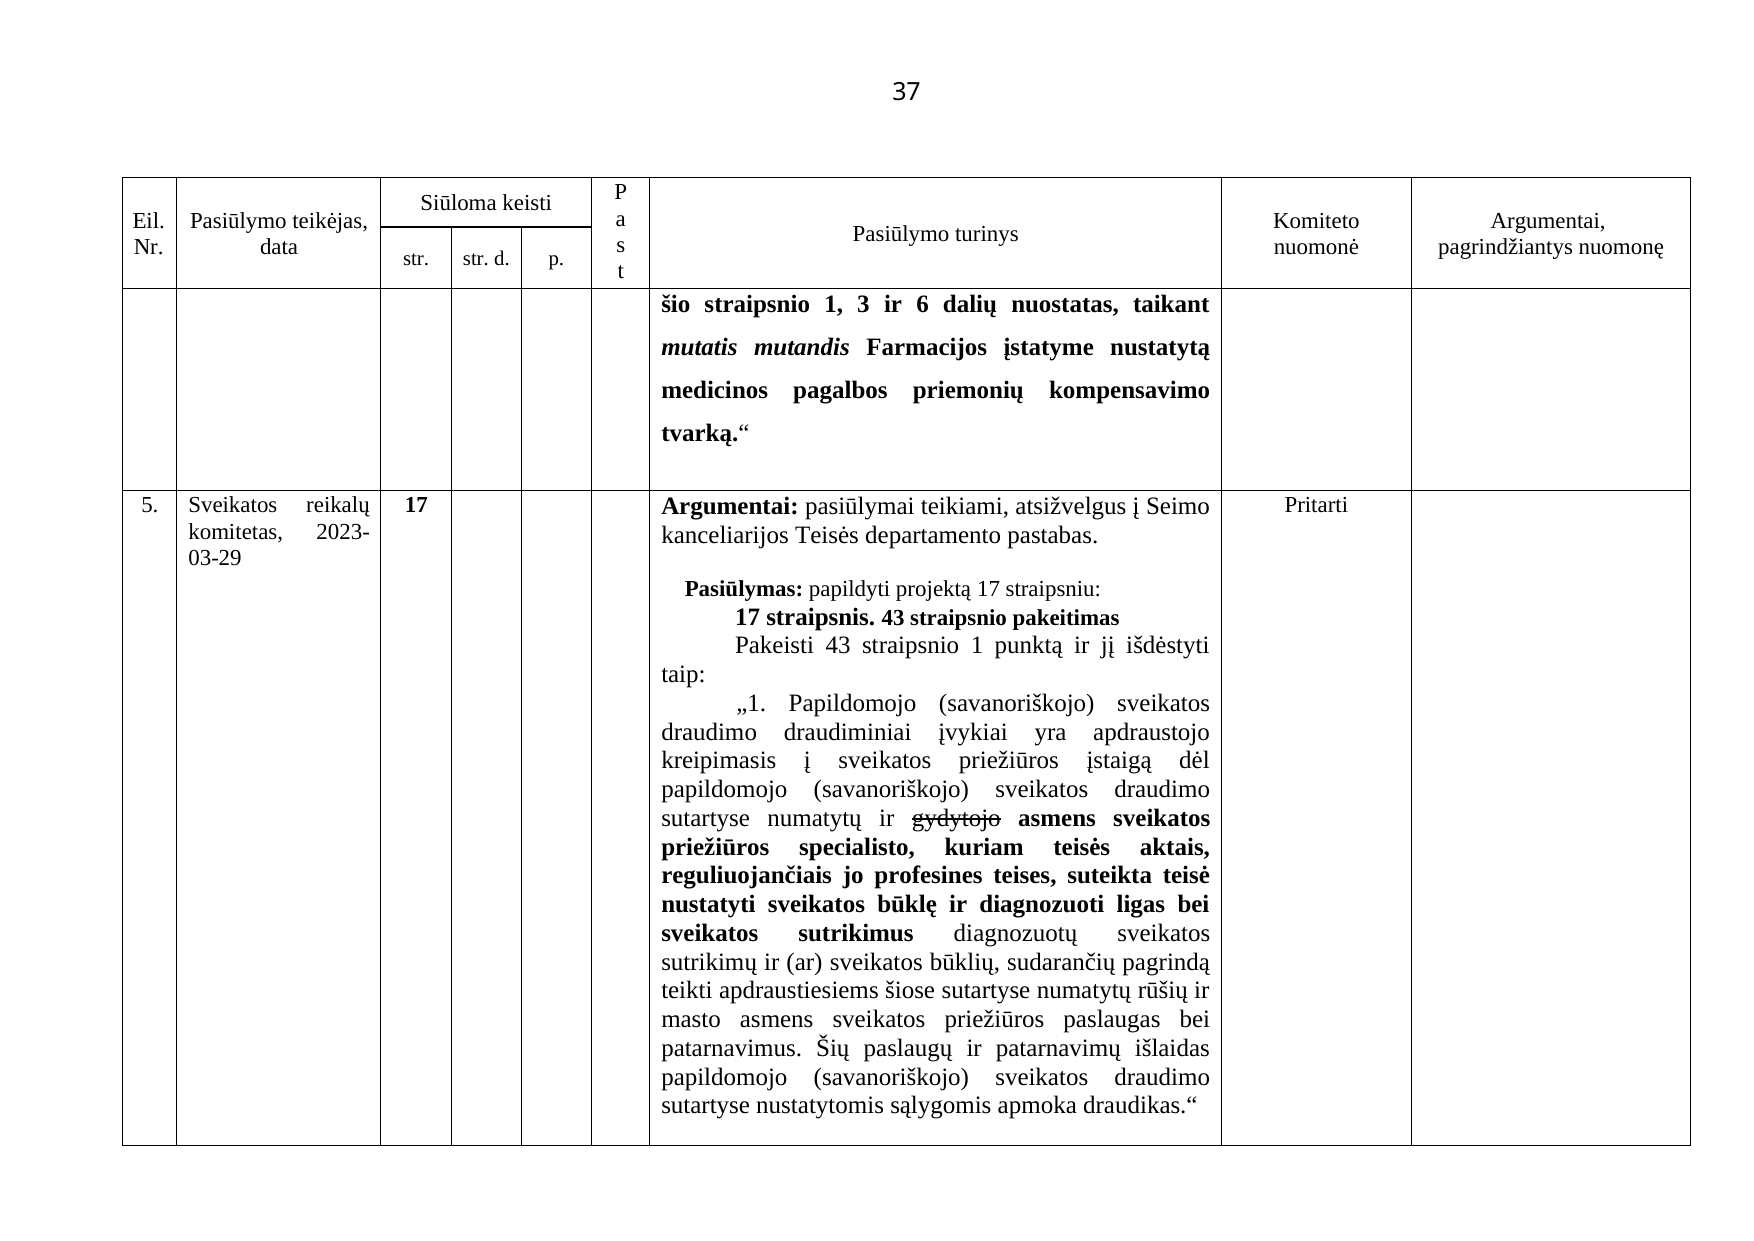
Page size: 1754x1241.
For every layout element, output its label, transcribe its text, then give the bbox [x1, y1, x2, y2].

table_cell [123, 289, 176, 490]
table_header Komiteto nuomonė [1222, 178, 1411, 288]
table_cell [177, 289, 380, 490]
table_cell str. [381, 228, 451, 288]
table_cell 17 [381, 491, 451, 1145]
table_cell [381, 289, 451, 490]
table_cell šio straipsnio 1, 3 ir 6 dalių nuostatas, taikant mutatis mutandis Farmacijos įstatyme nustatytą medicinos pagalbos priemonių kompensavimo tvarką.“ [650, 289, 1221, 490]
table_header Eil. Nr. [123, 178, 176, 288]
table_cell str. d. [452, 228, 521, 288]
table_cell 5. [123, 491, 176, 1145]
table_cell [452, 491, 521, 1145]
table_header Pastabos [592, 178, 649, 288]
table_cell [1412, 289, 1690, 490]
table_header Pasiūlymo teikėjas, data [177, 178, 380, 288]
table_cell [592, 491, 649, 1145]
table_header Argumentai, pagrindžiantys nuomonę [1412, 178, 1690, 288]
table_cell [1412, 491, 1690, 1145]
table_cell Argumentai: pasiūlymai teikiami, atsižvelgus į Seimo kanceliarijos Teisės departamento pastabas. Pasiūlymas: papildyti projektą 17 straipsniu: 17 straipsnis. 43 straipsnio pakeitimas Pakeisti 43 straipsnio 1 punktą ir jį išdėstyti taip: „1. Papildomojo (savanoriškojo) sveikatos draudimo draudiminiai įvykiai yra apdraustojo kreipimasis į sveikatos priežiūros įstaigą dėl papildomojo (savanoriškojo) sveikatos draudimo sutartyse numatytų ir gydytojo asmens sveikatos priežiūros specialisto, kuriam teisės aktais, reguliuojančiais jo profesines teises, suteikta teisė nustatyti sveikatos būklę ir diagnozuoti ligas bei sveikatos sutrikimus diagnozuotų sveikatos sutrikimų ir (ar) sveikatos būklių, sudarančių pagrindą teikti apdraustiesiems šiose sutartyse numatytų rūšių ir masto asmens sveikatos priežiūros paslaugas bei patarnavimus. Šių paslaugų ir patarnavimų išlaidas papildomojo (savanoriškojo) sveikatos draudimo sutartyse nustatytomis sąlygomis apmoka draudikas.“ [650, 491, 1221, 1145]
table_cell [592, 289, 649, 490]
table_cell p. [522, 228, 591, 288]
table_cell [522, 491, 591, 1145]
table_header Siūloma keisti [381, 178, 591, 226]
table_cell [522, 289, 591, 490]
table_cell [452, 289, 521, 490]
table_cell [1222, 289, 1411, 490]
table_cell Pritarti [1222, 491, 1411, 1145]
table_cell Sveikatos reikalų komitetas, 2023-03-29 [177, 491, 380, 1145]
table_header Pasiūlymo turinys [650, 178, 1221, 288]
